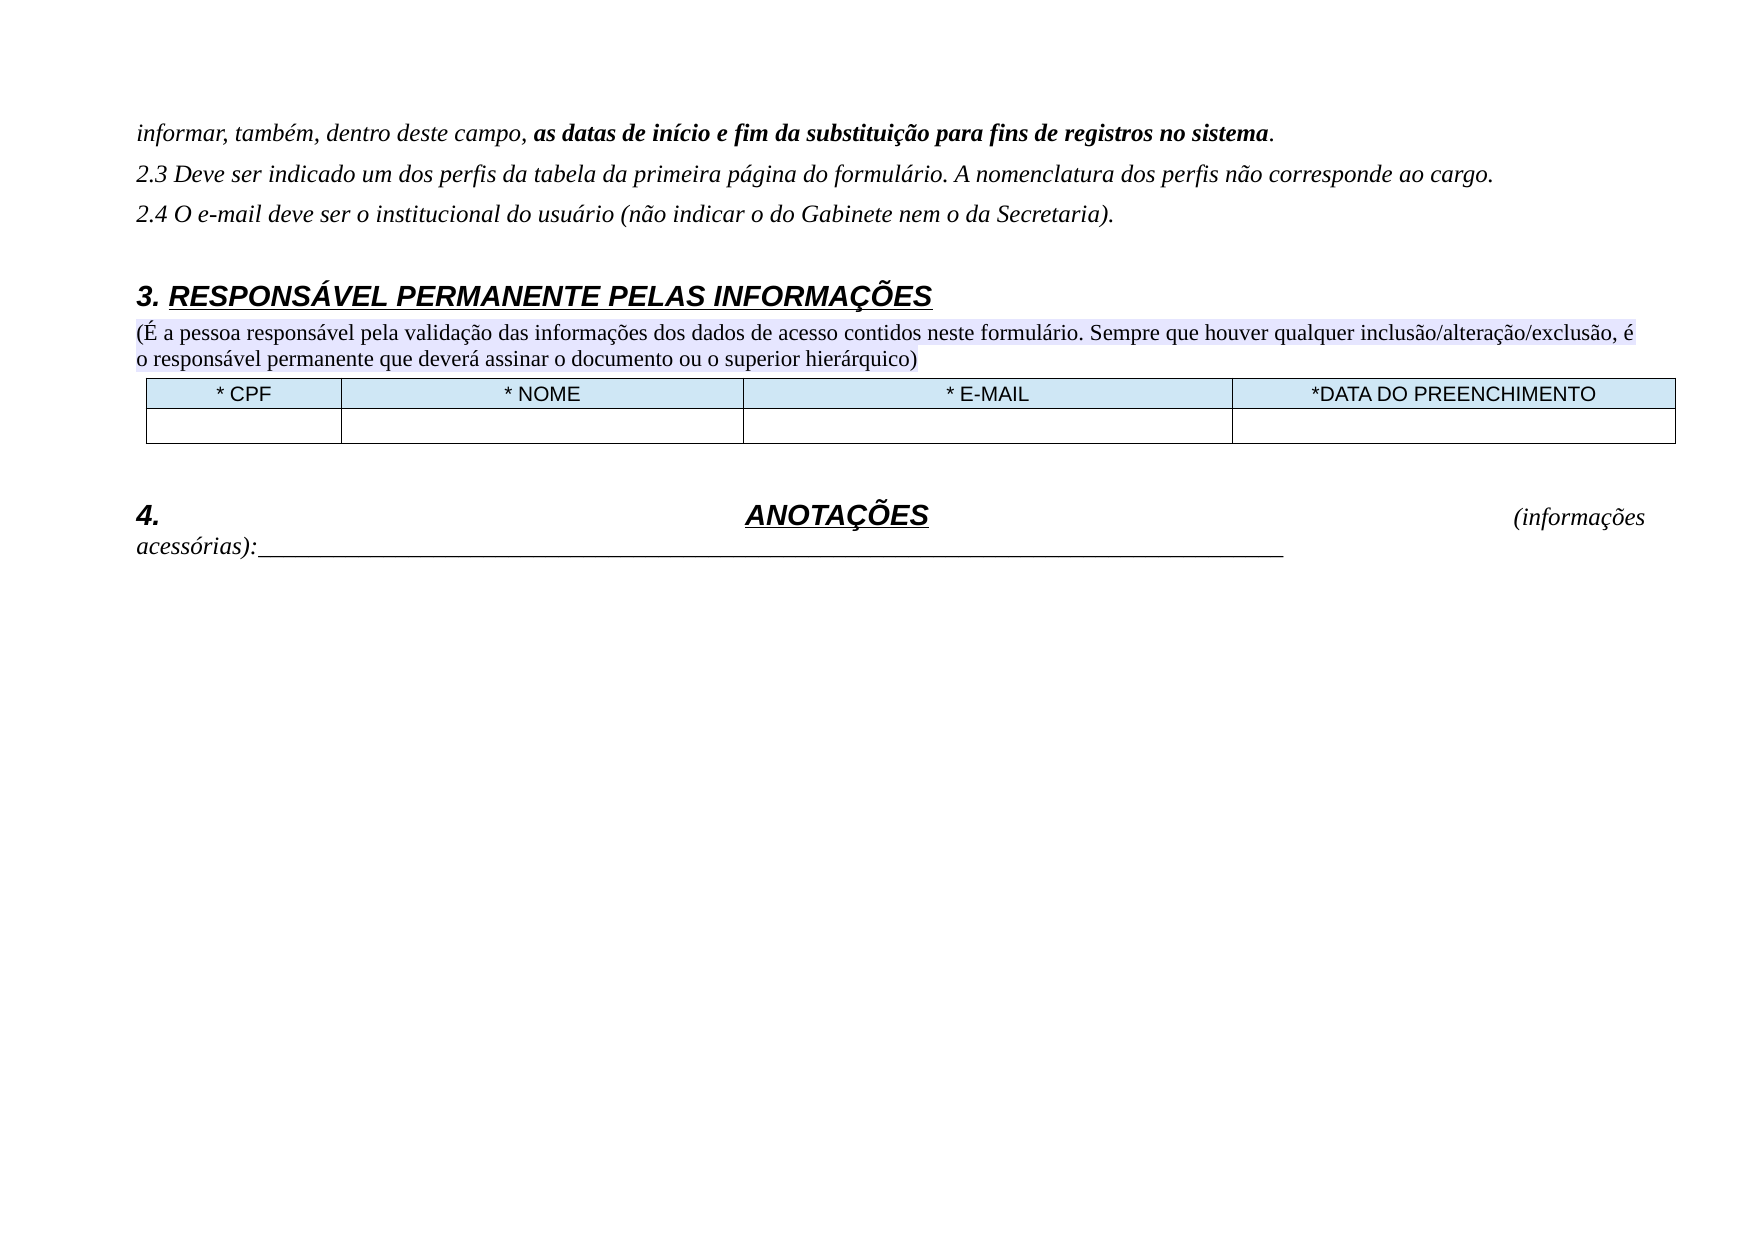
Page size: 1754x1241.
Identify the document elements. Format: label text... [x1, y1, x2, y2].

text 3. RESPONSÁVEL PERMANENTE PELAS INFORMAÇÕES [136, 279, 1636, 313]
table_header * E-MAIL [744, 379, 1232, 408]
table_cell [342, 409, 743, 443]
text informar, também, dentro deste campo, as datas de início e fim da substituição para fins de registros no sistema. [136, 118, 1636, 147]
table_cell [147, 409, 341, 443]
text 4. ANOTAÇÕES (informações acessórias):__________________________________________________________________________________ [136, 497, 1648, 560]
table_cell [1233, 409, 1675, 443]
table_header * CPF [147, 379, 341, 408]
text 2.4 O e-mail deve ser o institucional do usuário (não indicar o do Gabinete nem o da Secretaria). [136, 199, 1636, 228]
text (É a pessoa responsável pela validação das informações dos dados de acesso contidos neste formulário. Sempre que houver qualquer inclusão/alteração/exclusão, é o responsável permanente que deverá assinar o documento ou o superior hierárquico) [136, 319, 1636, 372]
table_header *DATA DO PREENCHIMENTO [1233, 379, 1675, 408]
text 2.3 Deve ser indicado um dos perfis da tabela da primeira página do formulário. A nomenclatura dos perfis não corresponde ao cargo. [136, 159, 1636, 187]
table_cell [744, 409, 1232, 443]
table_header * NOME [342, 379, 743, 408]
